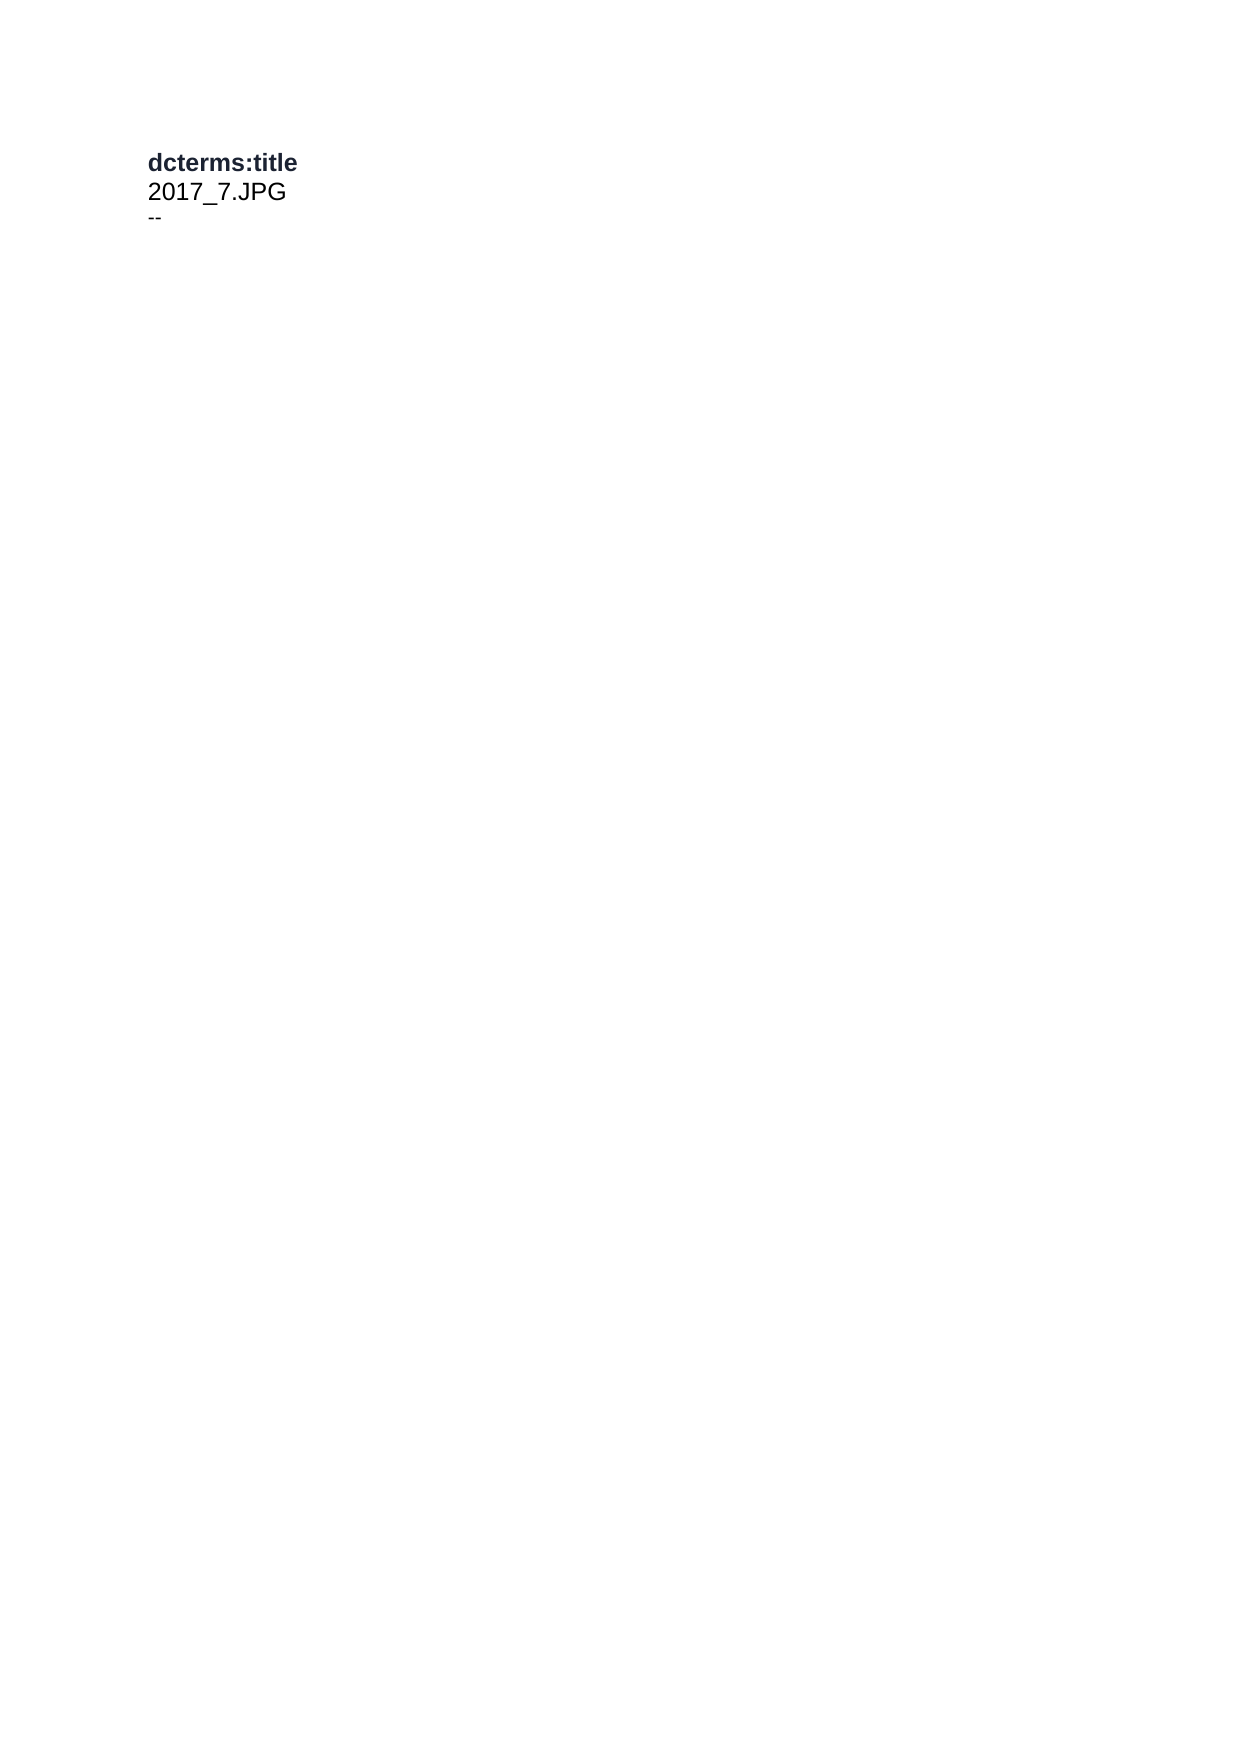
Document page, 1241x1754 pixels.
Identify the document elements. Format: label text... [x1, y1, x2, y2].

text dcterms:title [148, 148, 1092, 176]
text 2017_7.JPG [148, 176, 1092, 205]
text -- [148, 205, 1092, 229]
